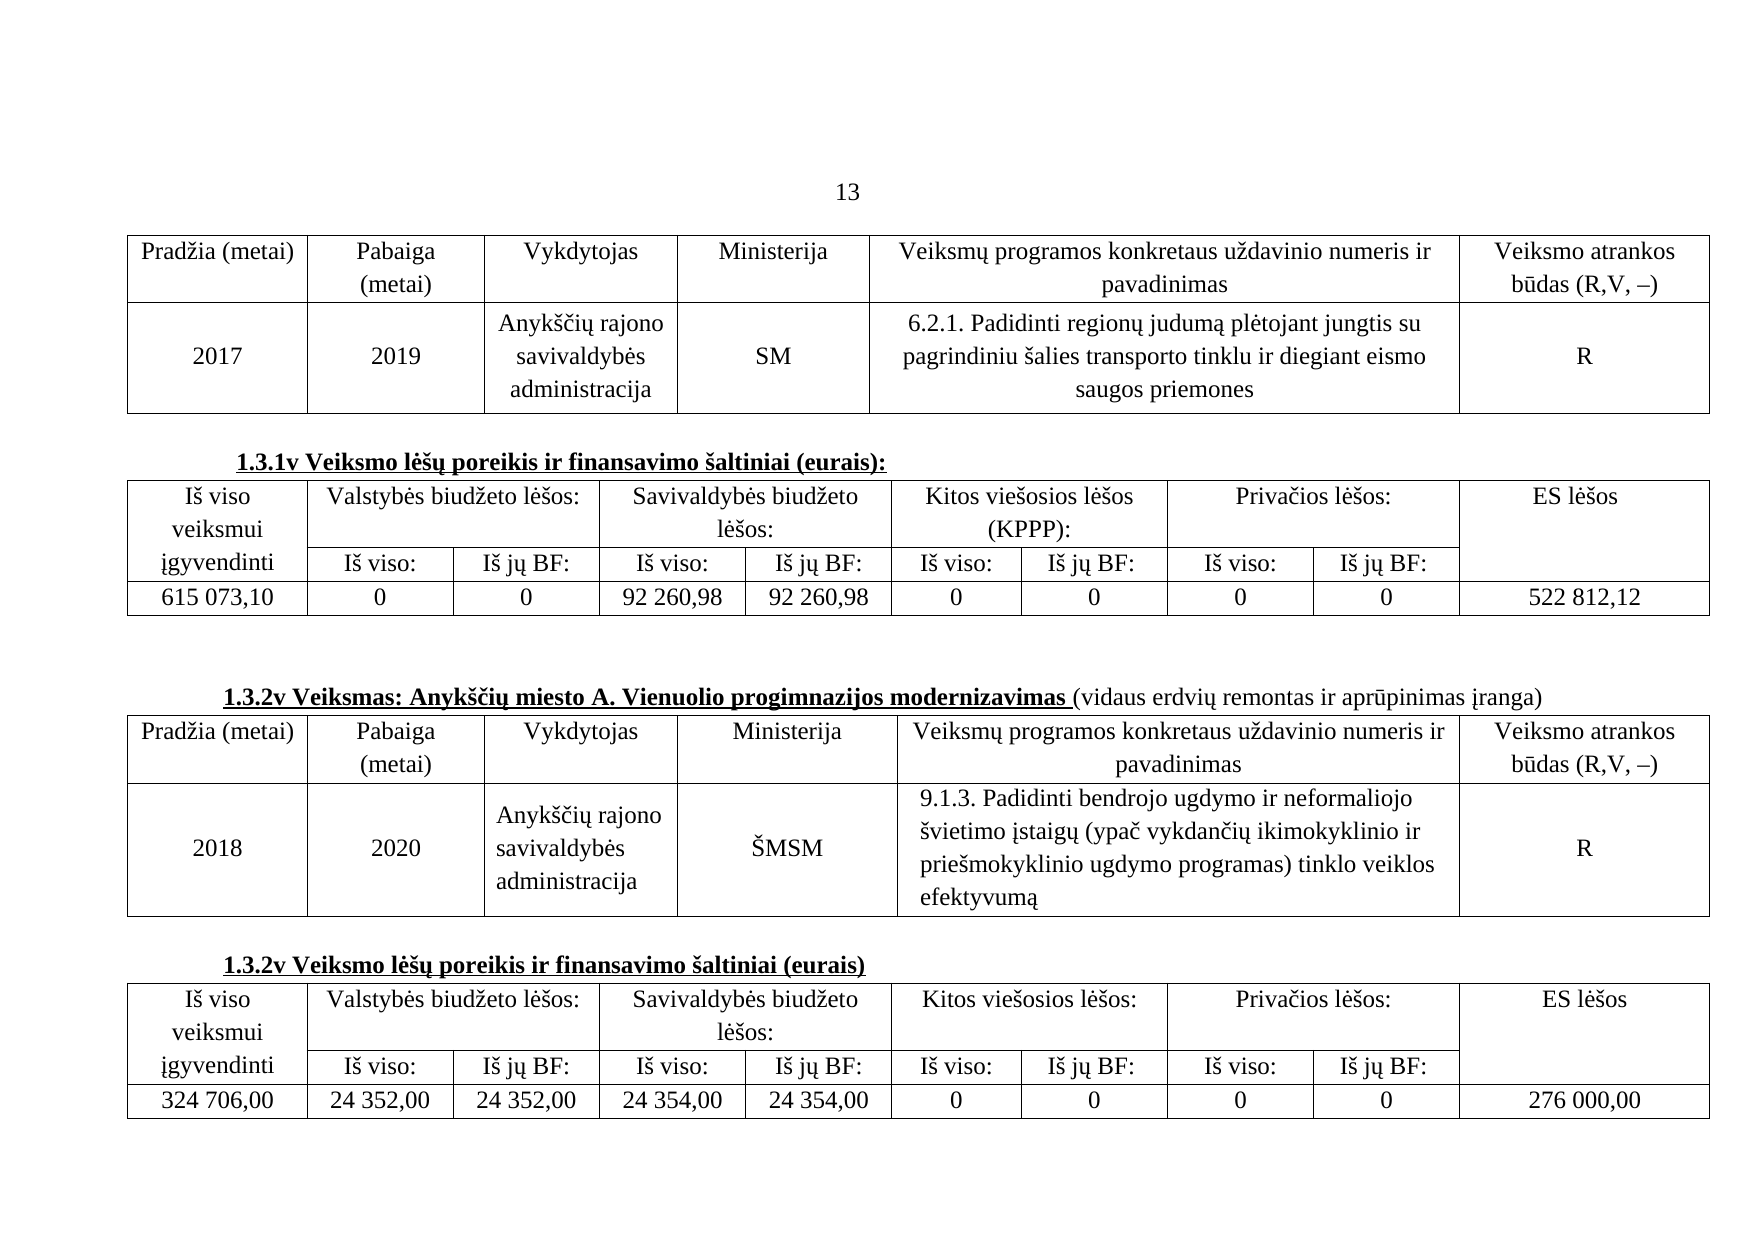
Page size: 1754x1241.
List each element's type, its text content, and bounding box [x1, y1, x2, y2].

table_cell Kitos viešosios lėšos: [892, 984, 1167, 1050]
table_cell 2018 [128, 784, 307, 916]
table_cell Kitos viešosios lėšos (KPPP): [892, 481, 1167, 547]
table_cell Vykdytojas [485, 716, 677, 782]
table_cell Iš viso veiksmui įgyvendinti [128, 984, 307, 1084]
table_cell Veiksmo atrankos būdas (R,V, –) [1460, 716, 1709, 782]
table_cell Iš jų BF: [1022, 1051, 1167, 1084]
table_cell [1680, 616, 1709, 649]
table_cell Pabaiga (metai) [308, 716, 484, 782]
table_cell Privačios lėšos: [1168, 984, 1459, 1050]
table_cell Iš viso: [1168, 1051, 1313, 1084]
table_cell 92 260,98 [600, 582, 745, 615]
table_cell [1680, 414, 1709, 480]
table_cell ES lėšos [1460, 984, 1709, 1084]
table_cell Ministerija [678, 236, 869, 302]
table_cell Iš jų BF: [746, 1051, 891, 1084]
table_cell 1.3.2v Veiksmas: Anykščių miesto A. Vienuolio progimnazijos modernizavimas (vidaus erdvių remontas ir aprūpinimas įranga) [128, 649, 1680, 715]
table_cell Veiksmo atrankos būdas (R,V, –) [1460, 236, 1709, 302]
table_cell [128, 616, 1680, 649]
table_cell Iš viso: [308, 548, 453, 581]
table_cell 0 [1314, 582, 1459, 615]
table_cell Iš viso: [892, 548, 1021, 581]
table_cell 24 352,00 [308, 1085, 453, 1118]
table_cell 615 073,10 [128, 582, 307, 615]
table_cell 276 000,00 [1460, 1085, 1709, 1118]
table_cell Anykščių rajono savivaldybės administracija [485, 303, 677, 413]
table_cell Iš viso: [892, 1051, 1021, 1084]
table_cell 92 260,98 [746, 582, 891, 615]
table_cell Iš viso: [600, 1051, 745, 1084]
table_cell Veiksmų programos konkretaus uždavinio numeris ir pavadinimas [898, 716, 1459, 782]
table_cell 522 812,12 [1460, 582, 1709, 615]
table_cell Iš viso veiksmui įgyvendinti [128, 481, 307, 581]
table_cell Iš viso: [600, 548, 745, 581]
table_cell 0 [1022, 1085, 1167, 1118]
table_cell 324 706,00 [128, 1085, 307, 1118]
table_cell 6.2.1. Padidinti regionų judumą plėtojant jungtis su pagrindiniu šalies transporto tinklu ir diegiant eismo saugos priemones [870, 303, 1459, 413]
table_cell Savivaldybės biudžeto lėšos: [600, 481, 891, 547]
table_cell 0 [454, 582, 599, 615]
table_cell R [1460, 784, 1709, 916]
table_cell Privačios lėšos: [1168, 481, 1459, 547]
table_cell 24 354,00 [600, 1085, 745, 1118]
table_cell ES lėšos [1460, 481, 1709, 581]
table_cell Iš jų BF: [454, 1051, 599, 1084]
table_cell Valstybės biudžeto lėšos: [308, 984, 599, 1050]
table_cell Iš jų BF: [746, 548, 891, 581]
table_cell R [1460, 303, 1709, 413]
table_cell 0 [1168, 582, 1313, 615]
table_cell SM [678, 303, 869, 413]
table_cell 0 [1022, 582, 1167, 615]
table_cell 2017 [128, 303, 307, 413]
table_cell [898, 784, 909, 916]
table_cell Iš jų BF: [454, 548, 599, 581]
table_cell Iš jų BF: [1022, 548, 1167, 581]
table_cell 1.3.1v Veiksmo lėšų poreikis ir finansavimo šaltiniai (eurais): [128, 414, 1680, 480]
table_cell Ministerija [678, 716, 897, 782]
table_cell Savivaldybės biudžeto lėšos: [600, 984, 891, 1050]
table_cell Pabaiga (metai) [308, 236, 484, 302]
table_cell 24 352,00 [454, 1085, 599, 1118]
table_cell [1680, 649, 1709, 715]
table_cell Veiksmų programos konkretaus uždavinio numeris ir pavadinimas [870, 236, 1459, 302]
table_cell Iš jų BF: [1314, 548, 1459, 581]
table_cell 0 [892, 1085, 1021, 1118]
table_cell ŠMSM [678, 784, 897, 916]
table_cell Valstybės biudžeto lėšos: [308, 481, 599, 547]
table_cell 0 [1168, 1085, 1313, 1118]
table_cell Pradžia (metai) [128, 236, 307, 302]
table_cell 0 [308, 582, 453, 615]
table_cell 24 354,00 [746, 1085, 891, 1118]
table_cell Vykdytojas [485, 236, 677, 302]
table_cell Anykščių rajono savivaldybės administracija [485, 784, 677, 916]
table_cell 2019 [308, 303, 484, 413]
table_cell 0 [1314, 1085, 1459, 1118]
table_cell 0 [892, 582, 1021, 615]
table_cell 2020 [308, 784, 484, 916]
table_header 9.1.3. Padidinti bendrojo ugdymo ir neformaliojo švietimo įstaigų (ypač vykdančių ikimokyklinio ir priešmokyklinio ugdymo programas) tinklo veiklos efektyvumą [909, 784, 1458, 916]
table_cell Iš viso: [1168, 548, 1313, 581]
table_cell Pradžia (metai) [128, 716, 307, 782]
table_cell [1680, 917, 1709, 983]
table_cell Iš jų BF: [1314, 1051, 1459, 1084]
table_cell Iš viso: [308, 1051, 453, 1084]
table_cell 1.3.2v Veiksmo lėšų poreikis ir finansavimo šaltiniai (eurais) [128, 917, 1680, 983]
